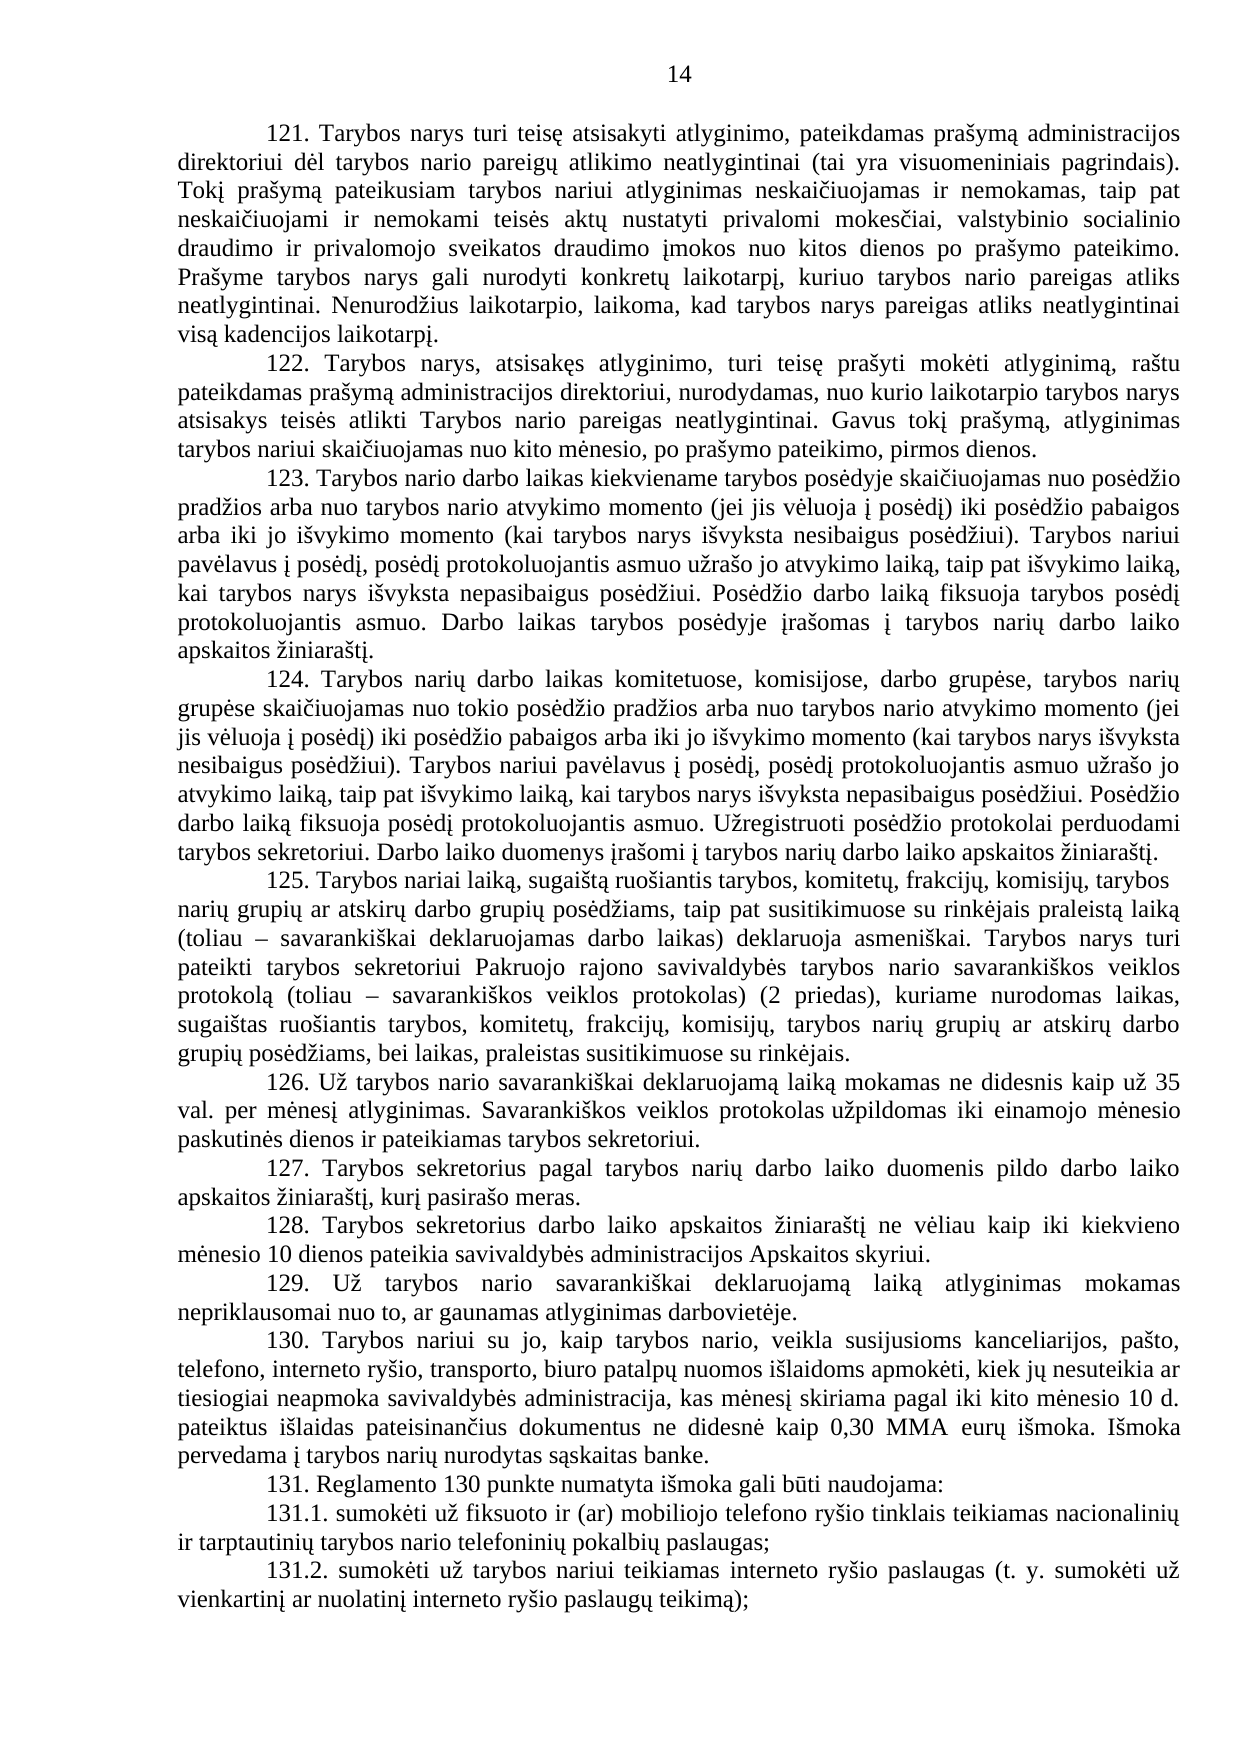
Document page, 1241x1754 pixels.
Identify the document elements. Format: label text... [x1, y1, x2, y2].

text 127. Tarybos sekretorius pagal tarybos narių darbo laiko duomenis pildo darbo laiko apskaitos žiniaraštį, kurį pasirašo meras. [177, 1153, 1181, 1211]
text 123. Tarybos nario darbo laikas kiekviename tarybos posėdyje skaičiuojamas nuo posėdžio pradžios arba nuo tarybos nario atvykimo momento (jei jis vėluoja į posėdį) iki posėdžio pabaigos arba iki jo išvykimo momento (kai tarybos narys išvyksta nesibaigus posėdžiui). Tarybos nariui pavėlavus į posėdį, posėdį protokoluojantis asmuo užrašo jo atvykimo laiką, taip pat išvykimo laiką, kai tarybos narys išvyksta nepasibaigus posėdžiui. Posėdžio darbo laiką fiksuoja tarybos posėdį protokoluojantis asmuo. Darbo laikas tarybos posėdyje įrašomas į tarybos narių darbo laiko apskaitos žiniaraštį. [177, 463, 1181, 664]
text 128. Tarybos sekretorius darbo laiko apskaitos žiniaraštį ne vėliau kaip iki kiekvieno mėnesio 10 dienos pateikia savivaldybės administracijos Apskaitos skyriui. [177, 1211, 1181, 1268]
text 125. Tarybos nariai laiką, sugaištą ruošiantis tarybos, komitetų, frakcijų, komisijų, tarybos narių grupių ar atskirų darbo grupių posėdžiams, taip pat susitikimuose su rinkėjais praleistą laiką (toliau – savarankiškai deklaruojamas darbo laikas) deklaruoja asmeniškai. Tarybos narys turi pateikti tarybos sekretoriui Pakruojo rajono savivaldybės tarybos nario savarankiškos veiklos protokolą (toliau – savarankiškos veiklos protokolas) (2 priedas), kuriame nurodomas laikas, sugaištas ruošiantis tarybos, komitetų, frakcijų, komisijų, tarybos narių grupių ar atskirų darbo grupių posėdžiams, bei laikas, praleistas susitikimuose su rinkėjais. [177, 866, 1181, 1067]
text 122. Tarybos narys, atsisakęs atlyginimo, turi teisę prašyti mokėti atlyginimą, raštu pateikdamas prašymą administracijos direktoriui, nurodydamas, nuo kurio laikotarpio tarybos narys atsisakys teisės atlikti Tarybos nario pareigas neatlygintinai. Gavus tokį prašymą, atlyginimas tarybos nariui skaičiuojamas nuo kito mėnesio, po prašymo pateikimo, pirmos dienos. [177, 348, 1181, 463]
text 121. Tarybos narys turi teisę atsisakyti atlyginimo, pateikdamas prašymą administracijos direktoriui dėl tarybos nario pareigų atlikimo neatlygintinai (tai yra visuomeniniais pagrindais). Tokį prašymą pateikusiam tarybos nariui atlyginimas neskaičiuojamas ir nemokamas, taip pat neskaičiuojami ir nemokami teisės aktų nustatyti privalomi mokesčiai, valstybinio socialinio draudimo ir privalomojo sveikatos draudimo įmokos nuo kitos dienos po prašymo pateikimo. Prašyme tarybos narys gali nurodyti konkretų laikotarpį, kuriuo tarybos nario pareigas atliks neatlygintinai. Nenurodžius laikotarpio, laikoma, kad tarybos narys pareigas atliks neatlygintinai visą kadencijos laikotarpį. [177, 118, 1181, 348]
text 130. Tarybos nariui su jo, kaip tarybos nario, veikla susijusioms kanceliarijos, pašto, telefono, interneto ryšio, transporto, biuro patalpų nuomos išlaidoms apmokėti, kiek jų nesuteikia ar tiesiogiai neapmoka savivaldybės administracija, kas mėnesį skiriama pagal iki kito mėnesio 10 d. pateiktus išlaidas pateisinančius dokumentus ne didesnė kaip 0,30 MMA eurų išmoka. Išmoka pervedama į tarybos narių nurodytas sąskaitas banke. [177, 1326, 1181, 1469]
text 124. Tarybos narių darbo laikas komitetuose, komisijose, darbo grupėse, tarybos narių grupėse skaičiuojamas nuo tokio posėdžio pradžios arba nuo tarybos nario atvykimo momento (jei jis vėluoja į posėdį) iki posėdžio pabaigos arba iki jo išvykimo momento (kai tarybos narys išvyksta nesibaigus posėdžiui). Tarybos nariui pavėlavus į posėdį, posėdį protokoluojantis asmuo užrašo jo atvykimo laiką, taip pat išvykimo laiką, kai tarybos narys išvyksta nepasibaigus posėdžiui. Posėdžio darbo laiką fiksuoja posėdį protokoluojantis asmuo. Užregistruoti posėdžio protokolai perduodami tarybos sekretoriui. Darbo laiko duomenys įrašomi į tarybos narių darbo laiko apskaitos žiniaraštį. [177, 664, 1181, 866]
text 126. Už tarybos nario savarankiškai deklaruojamą laiką mokamas ne didesnis kaip už 35 val. per mėnesį atlyginimas. Savarankiškos veiklos protokolas užpildomas iki einamojo mėnesio paskutinės dienos ir pateikiamas tarybos sekretoriui. [177, 1067, 1181, 1153]
text 131. Reglamento 130 punkte numatyta išmoka gali būti naudojama: [177, 1469, 1181, 1498]
text 129. Už tarybos nario savarankiškai deklaruojamą laiką atlyginimas mokamas nepriklausomai nuo to, ar gaunamas atlyginimas darbovietėje. [177, 1268, 1181, 1326]
text 131.1. sumokėti už fiksuoto ir (ar) mobiliojo telefono ryšio tinklais teikiamas nacionalinių ir tarptautinių tarybos nario telefoninių pokalbių paslaugas; [177, 1498, 1181, 1556]
text 131.2. sumokėti už tarybos nariui teikiamas interneto ryšio paslaugas (t. y. sumokėti už vienkartinį ar nuolatinį interneto ryšio paslaugų teikimą); [177, 1556, 1181, 1613]
